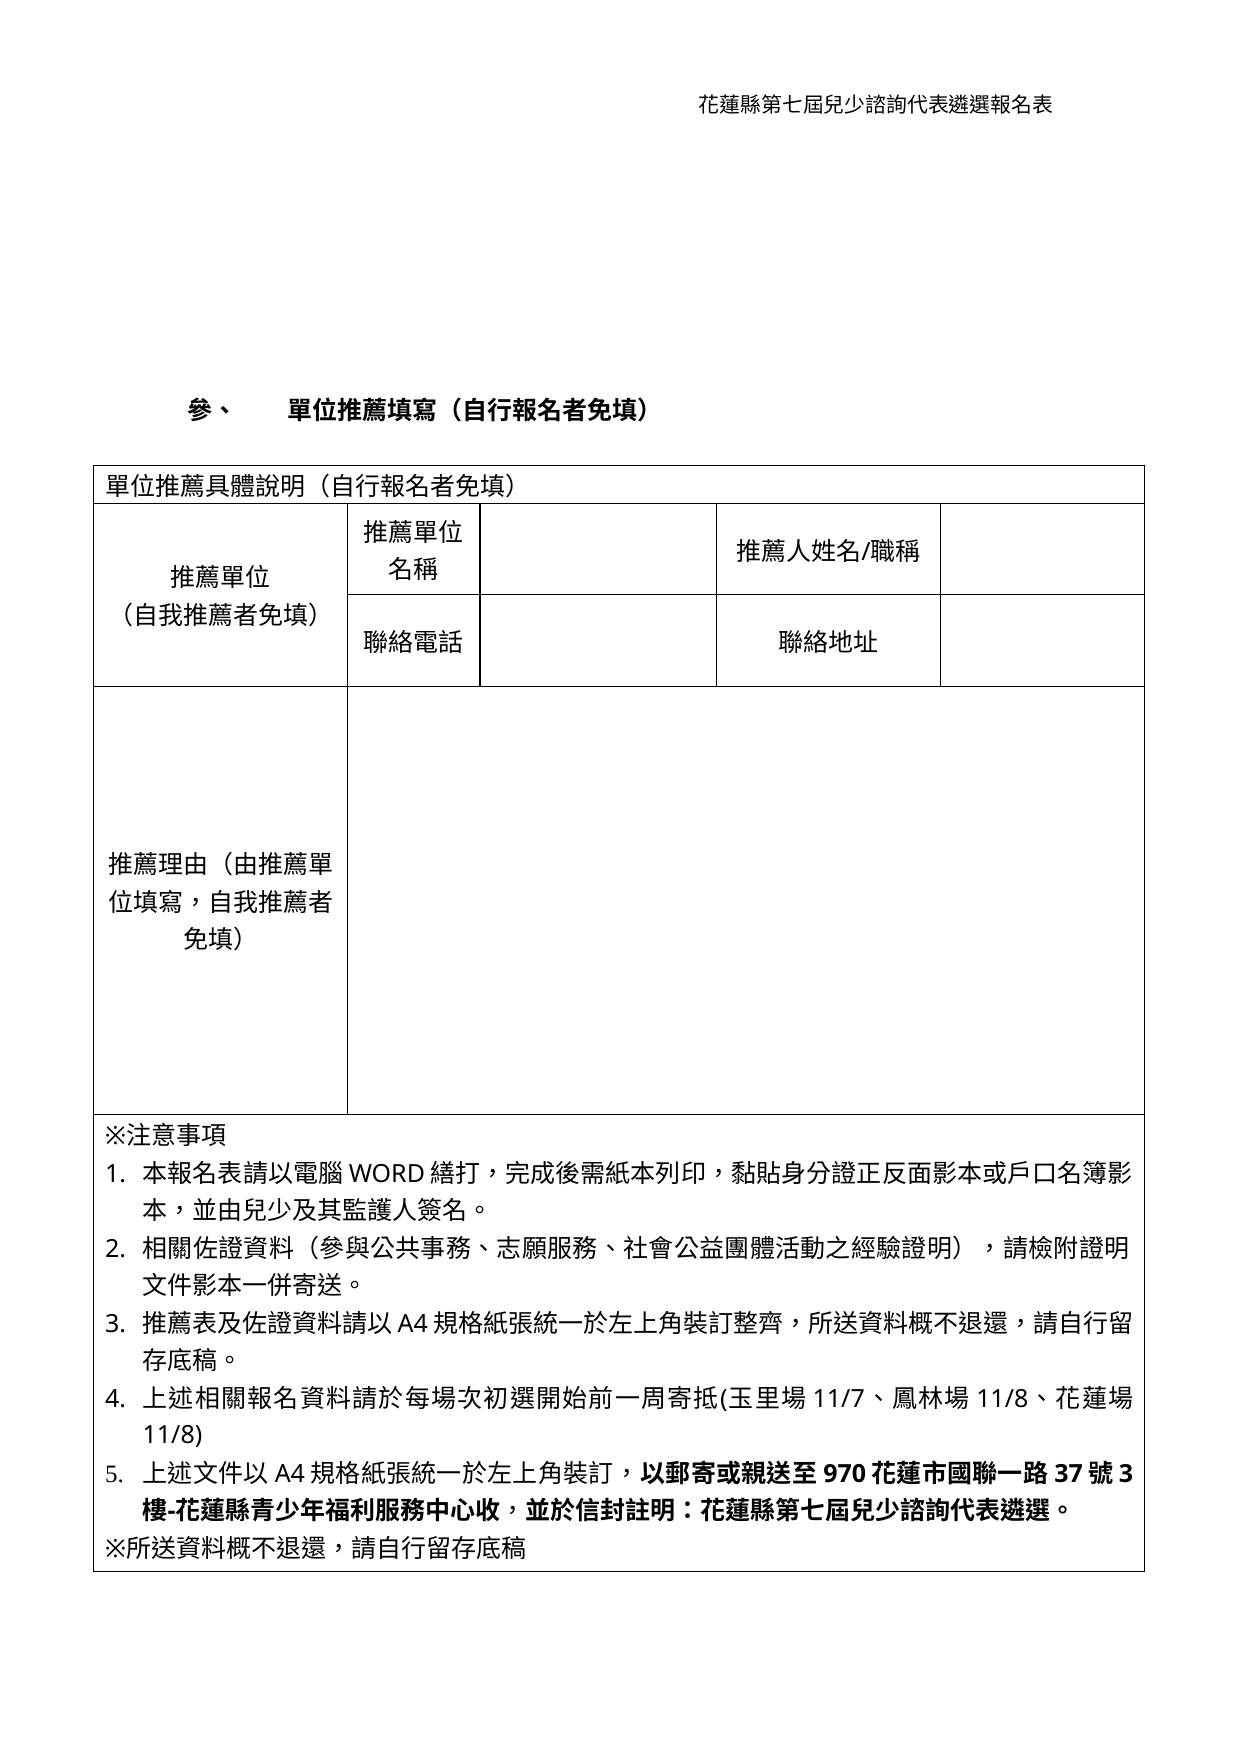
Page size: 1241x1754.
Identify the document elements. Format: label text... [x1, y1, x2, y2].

table_cell [941, 504, 1144, 594]
table_cell 聯絡電話 [348, 595, 479, 686]
table_header 單位推薦具體說明（自行報名者免填） [94, 466, 1144, 503]
table_cell 推薦單位名稱 [348, 504, 479, 594]
table_cell [481, 595, 716, 686]
table_cell 推薦人姓名/職稱 [717, 504, 940, 594]
list 單位推薦填寫（自行報名者免填） [187, 389, 1053, 427]
table_cell 推薦理由（由推薦單位填寫，自我推薦者免填） [94, 687, 347, 1114]
table_cell 聯絡地址 [717, 595, 940, 686]
table_cell [348, 687, 1144, 1114]
table_cell [481, 504, 716, 594]
table_cell ※注意事項 本報名表請以電腦WORD繕打，完成後需紙本列印，黏貼身分證正反面影本或戶口名簿影本，並由兒少及其監護人簽名。 相關佐證資料（參與公共事務、志願服務、社會公益團體活動之經驗證明），請檢附證明文件影本一併寄送。 推薦表及佐證資料請以A4規格紙張統一於左上角裝訂整齊，所送資料概不退還，請自行留存底稿。 上述相關報名資料請於每場次初選開始前一周寄抵(玉里場11/7、鳳林場11/8、花蓮場11/8) 上述文件以A4規格紙張統一於左上角裝訂，以郵寄或親送至970花蓮市國聯一路37號3樓-花蓮縣青少年福利服務中心收，並於信封註明：花蓮縣第七屆兒少諮詢代表遴選。 ※所送資料概不退還，請自行留存底稿 [94, 1115, 1144, 1571]
table_cell [941, 595, 1144, 686]
table_cell 推薦單位 （自我推薦者免填） [94, 504, 347, 686]
